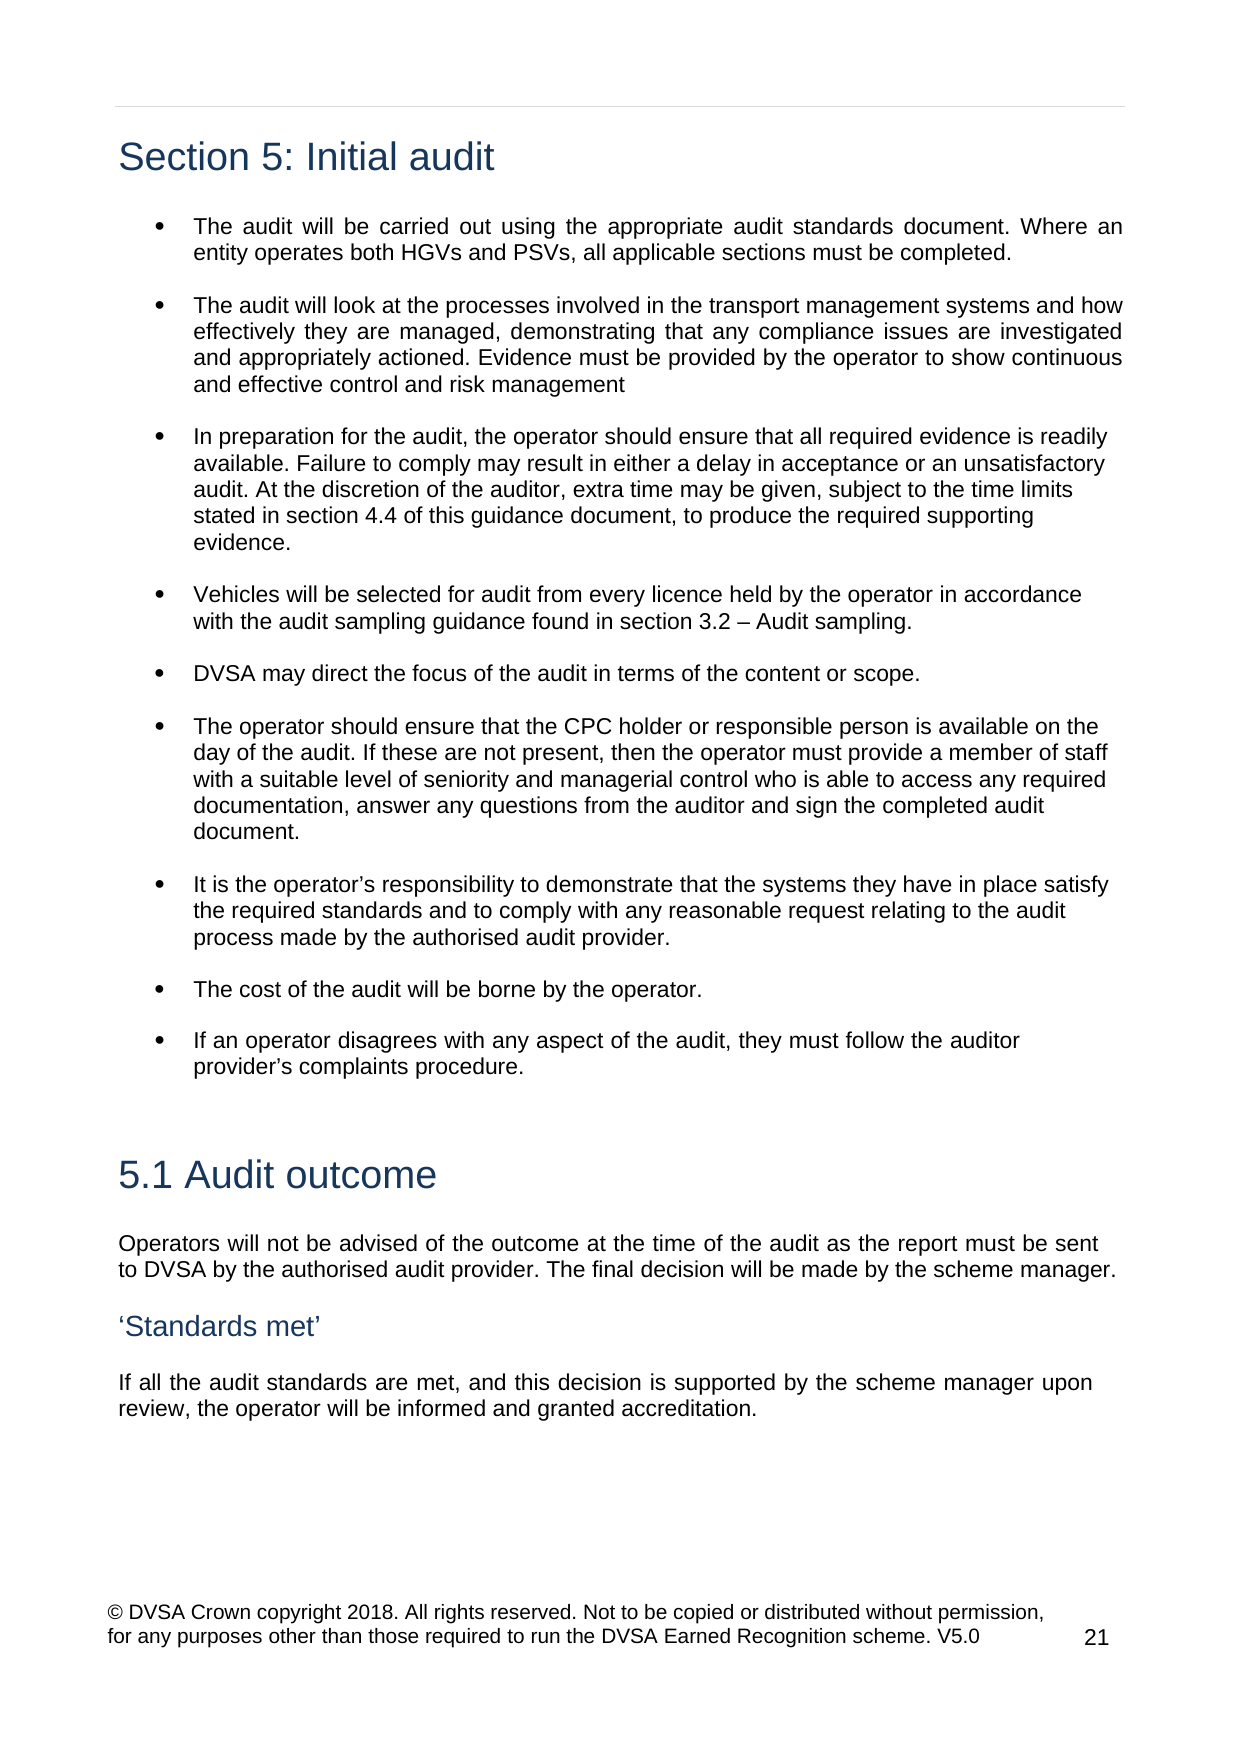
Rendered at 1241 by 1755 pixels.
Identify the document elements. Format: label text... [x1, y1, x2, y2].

list The audit will look at the processes involved in the transport management systems and how effectively they are managed, demonstrating that any compliance issues are investigated and appropriately actioned. Evidence must be provided by the operator to show continuous and effective control and risk management [156, 292, 1123, 397]
text Operators will not be advised of the outcome at the time of the audit as the report must be sent to DVSA by the authorised audit provider. The final decision will be made by the scheme manager. [118, 1230, 1117, 1283]
subtitle Section 5: Initial audit [118, 134, 1241, 179]
list Vehicles will be selected for audit from every licence held by the operator in accordance with the audit sampling guidance found in section 3.2 – Audit sampling. [156, 581, 1123, 634]
text If all the audit standards are met, and this decision is supported by the scheme manager upon review, the operator will be informed and granted accreditation. [118, 1369, 1126, 1422]
list In preparation for the audit, the operator should ensure that all required evidence is readily available. Failure to comply may result in either a delay in acceptance or an unsatisfactory audit. At the discretion of the auditor, extra time may be given, subject to the time limits stated in section 4.4 of this guidance document, to produce the required supporting evidence. [156, 423, 1109, 555]
list The cost of the audit will be borne by the operator. [155, 976, 1241, 1002]
list If an operator disagrees with any aspect of the audit, they must follow the auditor provider’s complaints procedure. [156, 1029, 1123, 1079]
list It is the operator’s responsibility to demonstrate that the systems they have in place satisfy the required standards and to comply with any reasonable request relating to the audit process made by the authorised audit provider. [156, 871, 1110, 950]
list The audit will be carried out using the appropriate audit standards document. Where an entity operates both HGVs and PSVs, all applicable sections must be completed. [156, 213, 1123, 265]
subtitle Audit outcome [118, 1151, 1241, 1197]
subtitle ‘Standards met’ [118, 1309, 1241, 1343]
list DVSA may direct the focus of the audit in terms of the content or scope. [155, 660, 1241, 687]
list The operator should ensure that the CPC holder or responsible person is available on the day of the audit. If these are not present, then the operator must provide a member of staff with a suitable level of seniority and managerial control who is able to access any required documentation, answer any questions from the auditor and sign the completed audit document. [156, 713, 1109, 844]
